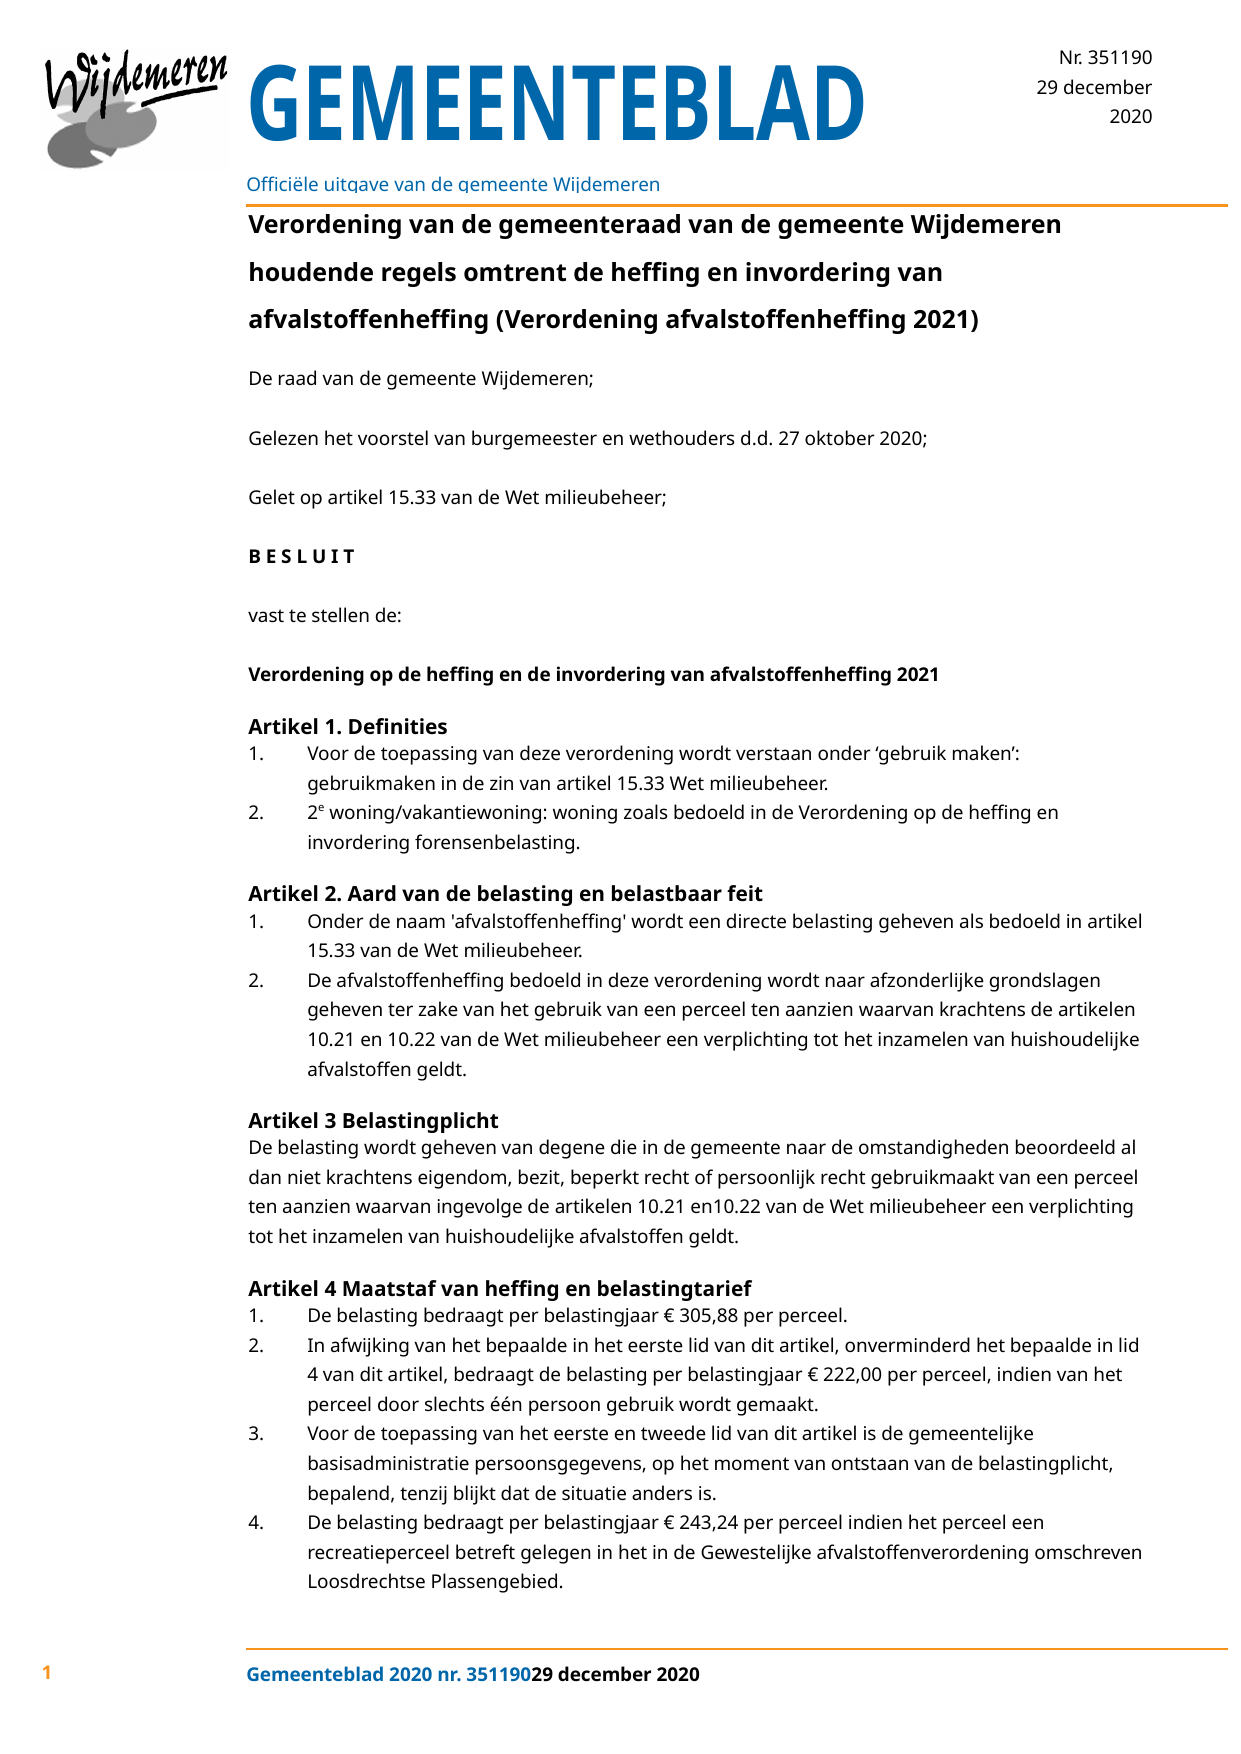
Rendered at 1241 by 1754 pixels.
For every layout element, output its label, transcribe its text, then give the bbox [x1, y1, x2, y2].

list De afvalstoffenheffing bedoeld in deze verordening wordt naar afzonderlijke grondslagen geheven ter zake van het gebruik van een perceel ten aanzien waarvan krachtens de artikelen 10.21 en 10.22 van de Wet milieubeheer een verplichting tot het inzamelen van huishoudelijke afvalstoffen geldt. [248, 967, 1152, 1081]
text De belasting wordt geheven van degene die in de gemeente naar de omstandigheden beoordeeld al dan niet krachtens eigendom, bezit, beperkt recht of persoonlijk recht gebruikmaakt van een perceel ten aanzien waarvan ingevolge de artikelen 10.21 en10.22 van de Wet milieubeheer een verplichting tot het inzamelen van huishoudelijke afvalstoffen geldt. [248, 1134, 1152, 1249]
text Verordening van de gemeenteraad van de gemeente Wijdemeren houdende regels omtrent de heffing en invordering van afvalstoffenheffing (Verordening afvalstoffenheffing 2021) [248, 207, 1152, 336]
list 2e woning/vakantiewoning: woning zoals bedoeld in de Verordening op de heffing en invordering forensenbelasting. [248, 799, 1152, 855]
list De belasting bedraagt per belastingjaar € 305,88 per perceel. [248, 1302, 1152, 1328]
text Artikel 2. Aard van de belasting en belastbaar feit [248, 879, 1152, 908]
list Voor de toepassing van het eerste en tweede lid van dit artikel is de gemeentelijke basisadministratie persoonsgegevens, op het moment van ontstaan van de belastingplicht, bepalend, tenzij blijkt dat de situatie anders is. [248, 1421, 1152, 1505]
text Gelezen het voorstel van burgemeester en wethouders d.d. 27 oktober 2020; [248, 425, 1152, 450]
text De raad van de gemeente Wijdemeren; [248, 366, 1152, 391]
picture [41, 47, 231, 172]
list De belasting bedraagt per belastingjaar € 243,24 per perceel indien het perceel een recreatieperceel betreft gelegen in het in de Gewestelijke afvalstoffenverordening omschreven Loosdrechtse Plassengebied. [248, 1509, 1152, 1594]
text Artikel 4 Maatstaf van heffing en belastingtarief [248, 1274, 1152, 1302]
text Artikel 1. Definities [248, 712, 1152, 740]
text Artikel 3 Belastingplicht [248, 1106, 1152, 1134]
text B E S L U I T [248, 543, 1152, 569]
list Onder de naam 'afvalstoffenheffing' wordt een directe belasting geheven als bedoeld in artikel 15.33 van de Wet milieubeheer. [248, 908, 1152, 963]
text vast te stellen de: [248, 602, 1152, 628]
list In afwijking van het bepaalde in het eerste lid van dit artikel, onverminderd het bepaalde in lid 4 van dit artikel, bedraagt de belasting per belastingjaar € 222,00 per perceel, indien van het perceel door slechts één persoon gebruik wordt gemaakt. [248, 1332, 1152, 1417]
list Voor de toepassing van deze verordening wordt verstaan onder ‘gebruik maken’: gebruikmaken in de zin van artikel 15.33 Wet milieubeheer. [248, 740, 1152, 796]
text Verordening op de heffing en de invordering van afvalstoffenheffing 2021 [248, 661, 1152, 687]
text Gelet op artikel 15.33 van de Wet milieubeheer; [248, 484, 1152, 509]
